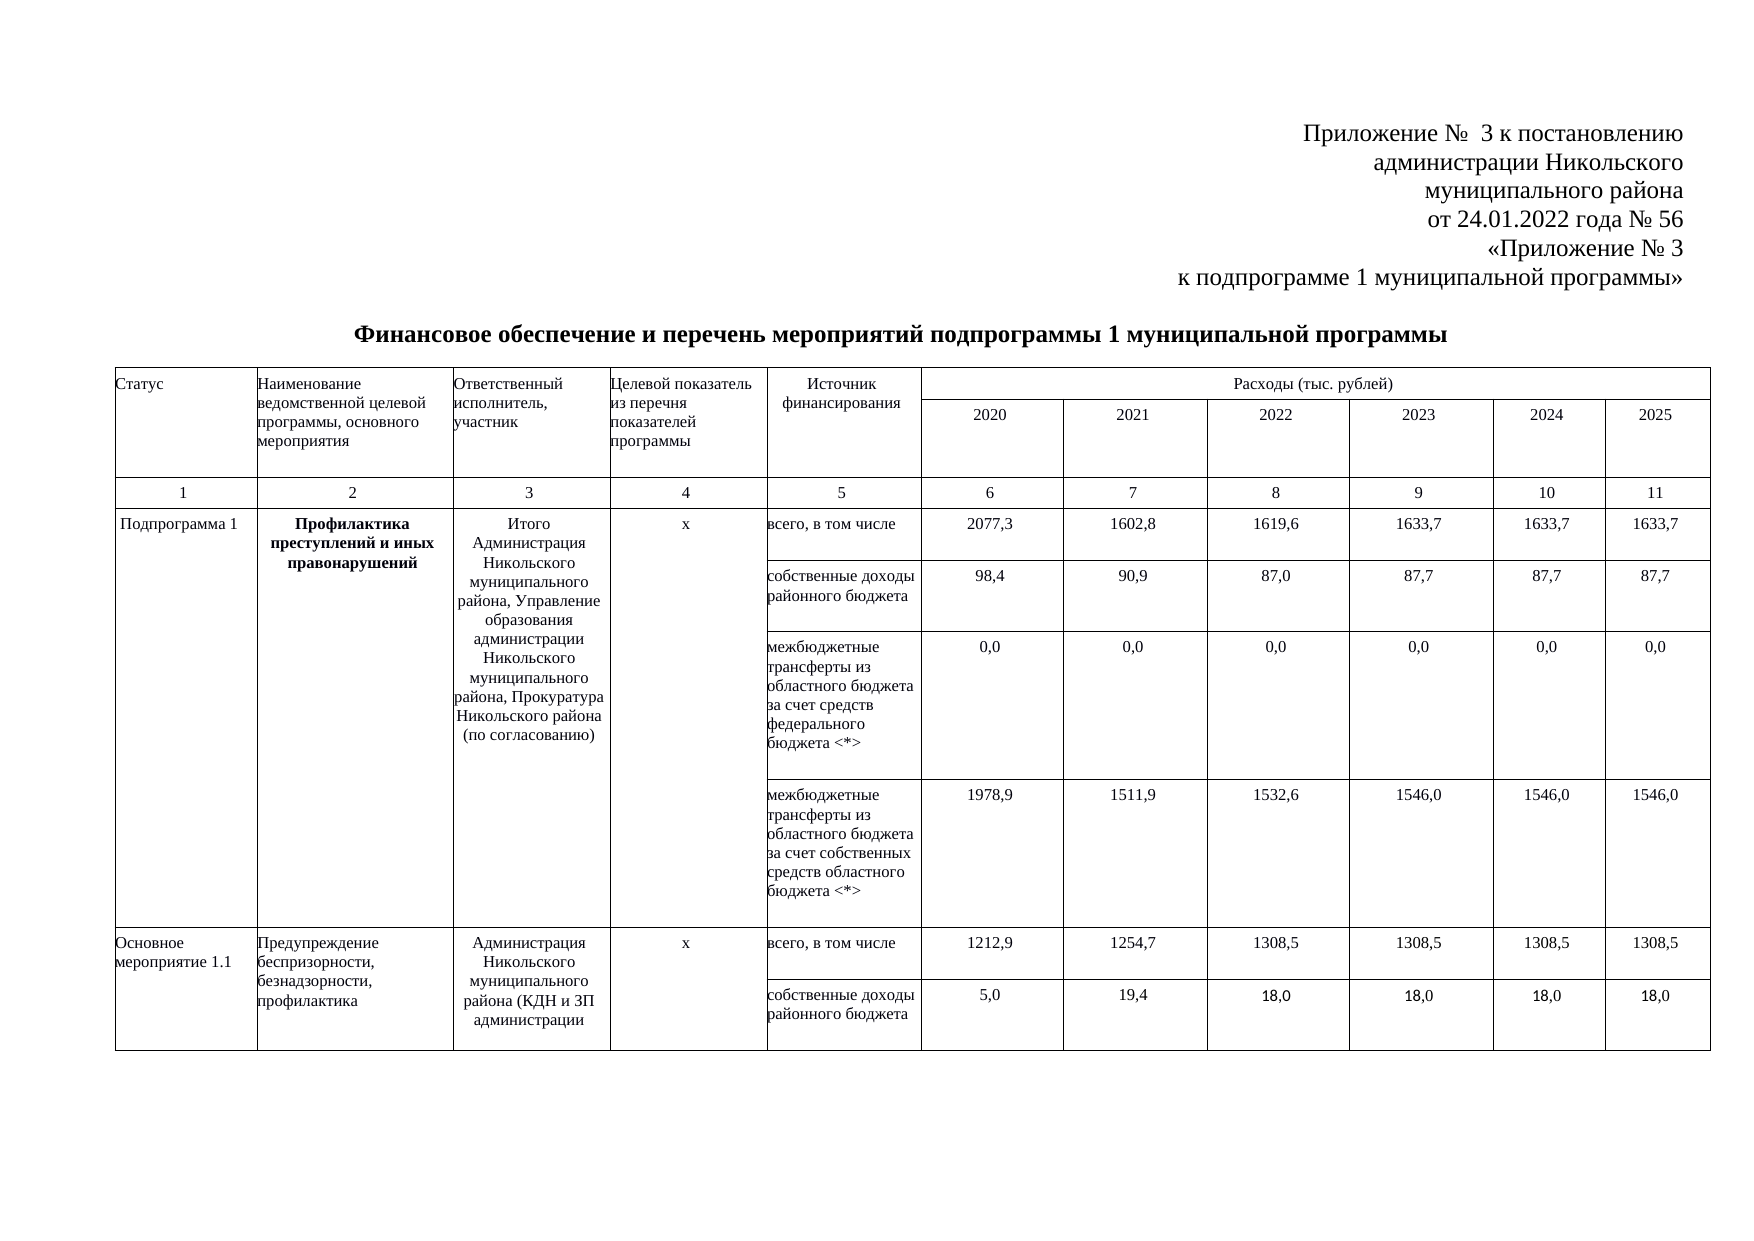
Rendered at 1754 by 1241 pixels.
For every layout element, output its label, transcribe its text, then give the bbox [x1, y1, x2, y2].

table_cell всего, в том числе [768, 928, 921, 979]
text «Приложение № 3 [118, 233, 1683, 262]
table_cell 1633,7 [1606, 509, 1710, 560]
table_cell 1308,5 [1494, 928, 1605, 979]
table_cell 0,0 [1350, 632, 1493, 779]
table_cell Администрация Никольского муниципального района (КДН и ЗП администрации Никольского муниципального района), Управление образования администрации Никольского муниципального района Управление культуры администрации Никольского муниципального района, Прокуратура Никольского района (по согласованию) [454, 928, 610, 1050]
text Приложение № 3 к постановлению [118, 118, 1683, 147]
table_cell всего, в том числе [768, 509, 921, 560]
table_cell 2025 [1606, 400, 1710, 477]
table_cell 8 [1208, 478, 1349, 508]
table_cell 2024 [1494, 400, 1605, 477]
table_cell 0,0 [1494, 632, 1605, 779]
table_cell 0,0 [1606, 632, 1710, 779]
text Финансовое обеспечение и перечень мероприятий подпрограммы 1 муниципальной программы [118, 319, 1683, 348]
table_cell 1633,7 [1494, 509, 1605, 560]
table_cell собственные доходы районного бюджета [768, 980, 921, 1050]
table_cell 2020 [922, 400, 1063, 477]
table_cell 1546,0 [1350, 780, 1493, 927]
table_cell 5 [768, 478, 921, 508]
table_cell 87,7 [1350, 561, 1493, 631]
table_cell 1212,9 [922, 928, 1063, 979]
table_cell 9 [1350, 478, 1493, 508]
table_cell 1308,5 [1350, 928, 1493, 979]
table_cell 2077,3 [922, 509, 1063, 560]
table_cell межбюджетные трансферты из областного бюджета за счет собственных средств областного бюджета <*> [768, 780, 921, 927]
table_header Целевой показатель из перечня показателей программы [611, 368, 767, 477]
table_cell 0,0 [922, 632, 1063, 779]
table_cell 87,0 [1208, 561, 1349, 631]
table_cell 90,9 [1064, 561, 1207, 631]
table_cell 1546,0 [1494, 780, 1605, 927]
table_cell 7 [1064, 478, 1207, 508]
table_cell межбюджетные трансферты из областного бюджета за счет средств федерального бюджета <*> [768, 632, 921, 779]
table_cell Итого Администрация Никольского муниципального района, Управление образования администрации Никольского муниципального района, Прокуратура Никольского района (по согласованию) [454, 509, 610, 927]
text муниципального района [118, 176, 1683, 204]
table_cell 18,0 [1494, 980, 1605, 1050]
table_cell 18,0 [1606, 980, 1710, 1050]
table_cell 1978,9 [922, 780, 1063, 927]
table_cell 19,4 [1064, 980, 1207, 1050]
table_cell 18,0 [1350, 980, 1493, 1050]
table_cell 1308,5 [1606, 928, 1710, 979]
table_cell 87,7 [1494, 561, 1605, 631]
table_cell 1254,7 [1064, 928, 1207, 979]
table_cell собственные доходы районного бюджета [768, 561, 921, 631]
table_cell 11 [1606, 478, 1710, 508]
table_header Статус [116, 368, 257, 477]
table_cell х [611, 509, 767, 927]
table_header Наименование ведомственной целевой программы, основного мероприятия [258, 368, 453, 477]
table_cell Предупреждение беспризорности, безнадзорности, профилактика правонарушений несовершеннолетних [258, 928, 453, 1050]
table_cell 0,0 [1208, 632, 1349, 779]
table_cell 1602,8 [1064, 509, 1207, 560]
table_header Ответственный исполнитель, участник [454, 368, 610, 477]
table_cell 4 [611, 478, 767, 508]
table_cell 1308,5 [1208, 928, 1349, 979]
table_cell 10 [1494, 478, 1605, 508]
table_cell 1633,7 [1350, 509, 1493, 560]
table_cell 5,0 [922, 980, 1063, 1050]
table_cell 0,0 [1064, 632, 1207, 779]
table_cell Профилактика преступлений и иных правонарушений [258, 509, 453, 927]
table_cell 1619,6 [1208, 509, 1349, 560]
table_header Источник финансирования [768, 368, 921, 477]
table_cell 18,0 [1208, 980, 1349, 1050]
table_cell 6 [922, 478, 1063, 508]
table_cell 3 [454, 478, 610, 508]
table_cell Основное мероприятие 1.1 [116, 928, 257, 1050]
table_cell 98,4 [922, 561, 1063, 631]
text к подпрограмме 1 муниципальной программы» [118, 262, 1683, 291]
table_cell 2 [258, 478, 453, 508]
text администрации Никольского [118, 147, 1683, 176]
table_header Расходы (тыс. рублей) [922, 368, 1710, 398]
table_cell 2021 [1064, 400, 1207, 477]
table_cell 1 [116, 478, 257, 508]
text от 24.01.2022 года № 56 [118, 204, 1683, 233]
table_cell х [611, 928, 767, 1050]
table_cell Подпрограмма 1 [116, 509, 257, 927]
table_cell 2022 [1208, 400, 1349, 477]
table_cell 1511,9 [1064, 780, 1207, 927]
table_cell 2023 [1350, 400, 1493, 477]
table_cell 1532,6 [1208, 780, 1349, 927]
table_cell 1546,0 [1606, 780, 1710, 927]
table_cell 87,7 [1606, 561, 1710, 631]
